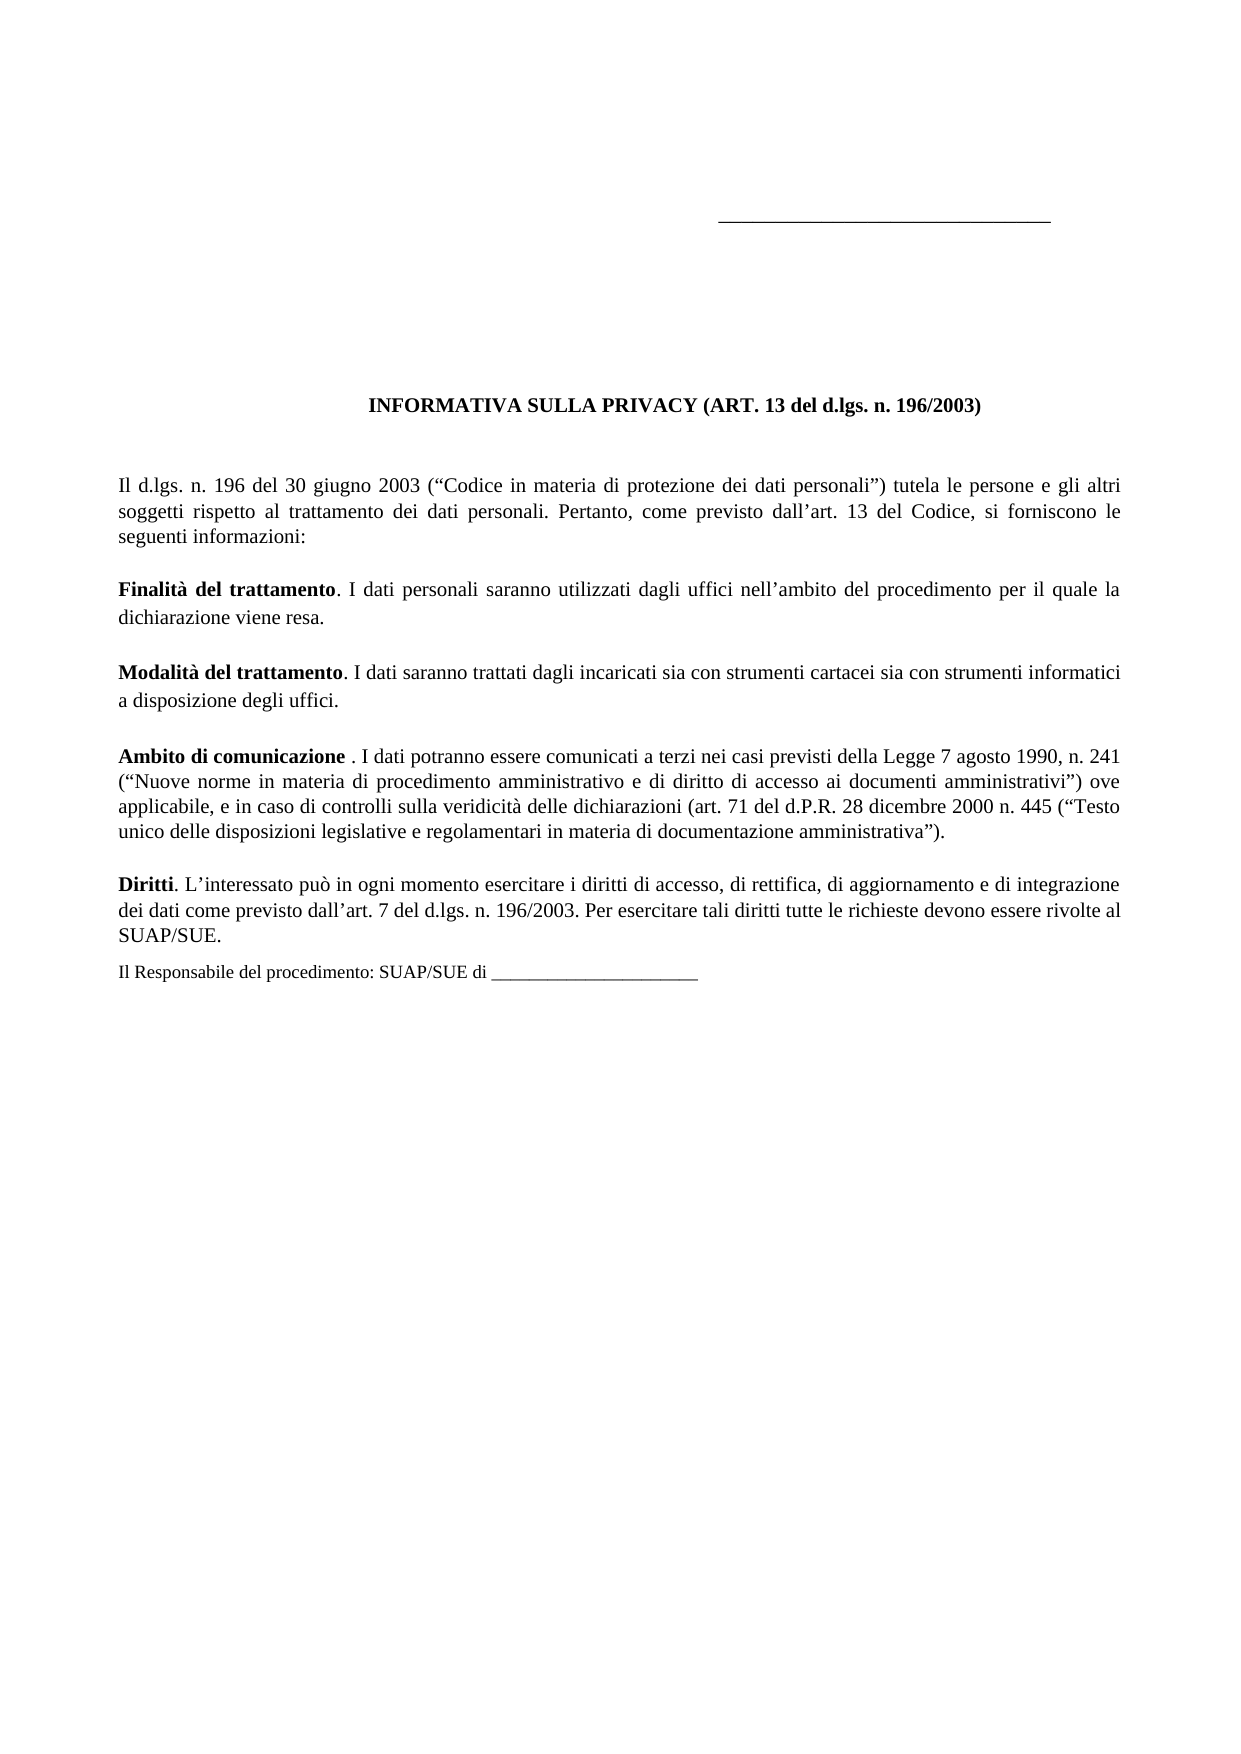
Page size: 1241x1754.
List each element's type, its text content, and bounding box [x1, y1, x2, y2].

text Ambito di comunicazione . I dati potranno essere comunicati a terzi nei casi previsti della Legge 7 agosto 1990, n. 241 (“Nuove norme in materia di procedimento amministrativo e di diritto di accesso ai documenti amministrativi”) ove applicabile, e in caso di controlli sulla veridicità delle dichiarazioni (art. 71 del d.P.R. 28 dicembre 2000 n. 445 (“Testo unico delle disposizioni legislative e regolamentari in materia di documentazione amministrativa”). [118, 743, 1122, 843]
text Diritti. L’interessato può in ogni momento esercitare i diritti di accesso, di rettifica, di aggiornamento e di integrazione dei dati come previsto dall’art. 7 del d.lgs. n. 196/2003. Per esercitare tali diritti tutte le richieste devono essere rivolte al SUAP/SUE. [118, 872, 1122, 947]
text Finalità del trattamento. I dati personali saranno utilizzati dagli uffici nell’ambito del procedimento per il quale la dichiarazione viene resa. [118, 577, 1122, 629]
text Modalità del trattamento. I dati saranno trattati dagli incaricati sia con strumenti cartacei sia con strumenti informatici a disposizione degli uffici. [118, 660, 1122, 712]
text Il Responsabile del procedimento: SUAP/SUE di ______________________ [118, 961, 1122, 982]
text INFORMATIVA SULLA PRIVACY (ART. 13 del d.lgs. n. 196/2003) [368, 393, 1122, 417]
text _____________________________ [118, 199, 1122, 225]
text Il d.lgs. n. 196 del 30 giugno 2003 (“Codice in materia di protezione dei dati personali”) tutela le persone e gli altri soggetti rispetto al trattamento dei dati personali. Pertanto, come previsto dall’art. 13 del Codice, si forniscono le seguenti informazioni: [118, 473, 1122, 548]
